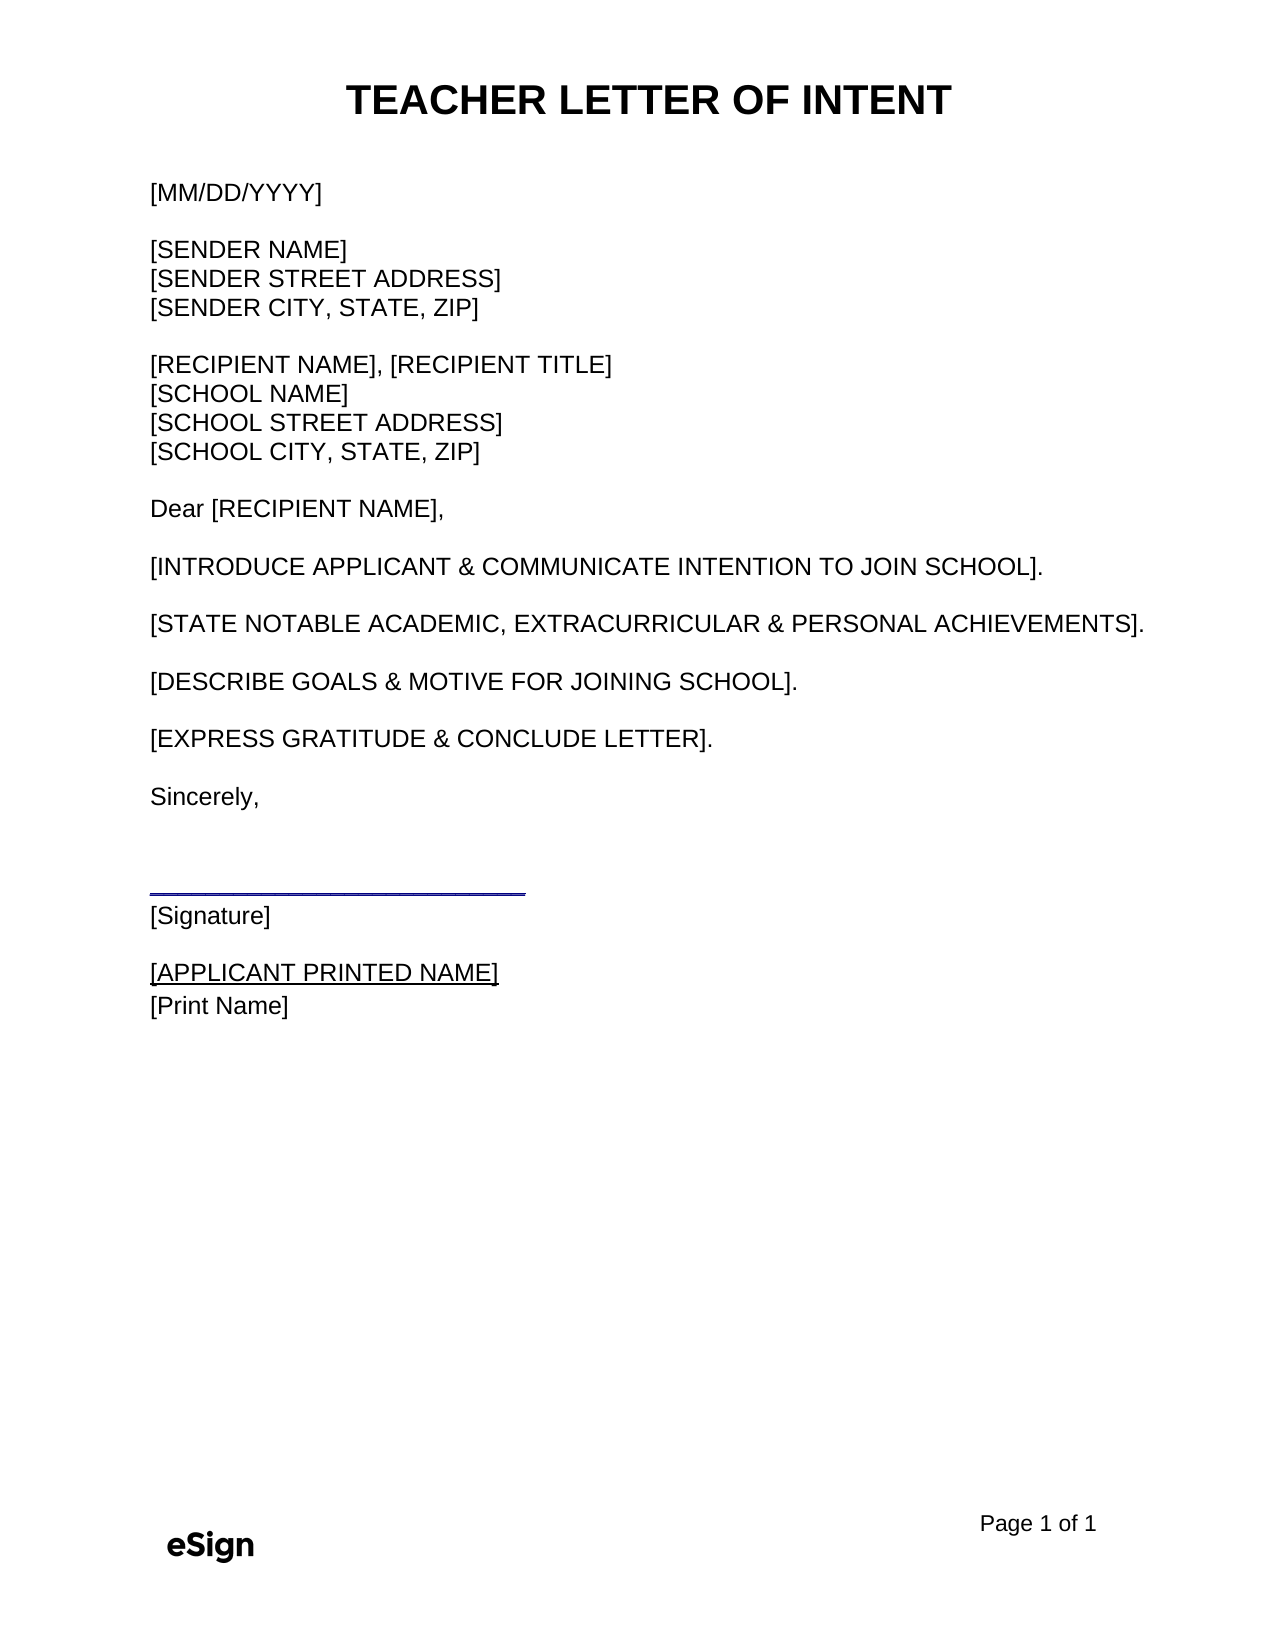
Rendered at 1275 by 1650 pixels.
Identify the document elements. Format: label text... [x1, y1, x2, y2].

text [SCHOOL STREET ADDRESS] [150, 408, 1147, 437]
text [STATE NOTABLE ACADEMIC, EXTRACURRICULAR & PERSONAL ACHIEVEMENTS]. [150, 609, 1147, 638]
subtitle [MM/DD/YYYY] [150, 178, 1147, 207]
text [SENDER CITY, STATE, ZIP] [150, 293, 1147, 322]
text [SCHOOL NAME] [150, 379, 1147, 408]
text [INTRODUCE APPLICANT & COMMUNICATE INTENTION TO JOIN SCHOOL]. [150, 552, 1147, 581]
text Sincerely, [150, 782, 1147, 811]
subtitle TEACHER LETTER OF INTENT [150, 75, 1147, 123]
subtitle [APPLICANT PRINTED NAME] [150, 958, 1147, 987]
text Dear [RECIPIENT NAME], [150, 494, 1147, 523]
text [DESCRIBE GOALS & MOTIVE FOR JOINING SCHOOL]. [150, 667, 1147, 696]
subtitle ___________________________ [150, 868, 1147, 897]
text [SENDER NAME] [150, 236, 1147, 264]
text [SCHOOL CITY, STATE, ZIP] [150, 437, 1147, 466]
subtitle [Print Name] [150, 991, 1147, 1020]
text [EXPRESS GRATITUDE & CONCLUDE LETTER]. [150, 724, 1147, 753]
subtitle [Signature] [150, 901, 1147, 930]
text [RECIPIENT NAME], [RECIPIENT TITLE] [150, 351, 1147, 379]
text [SENDER STREET ADDRESS] [150, 264, 1147, 293]
